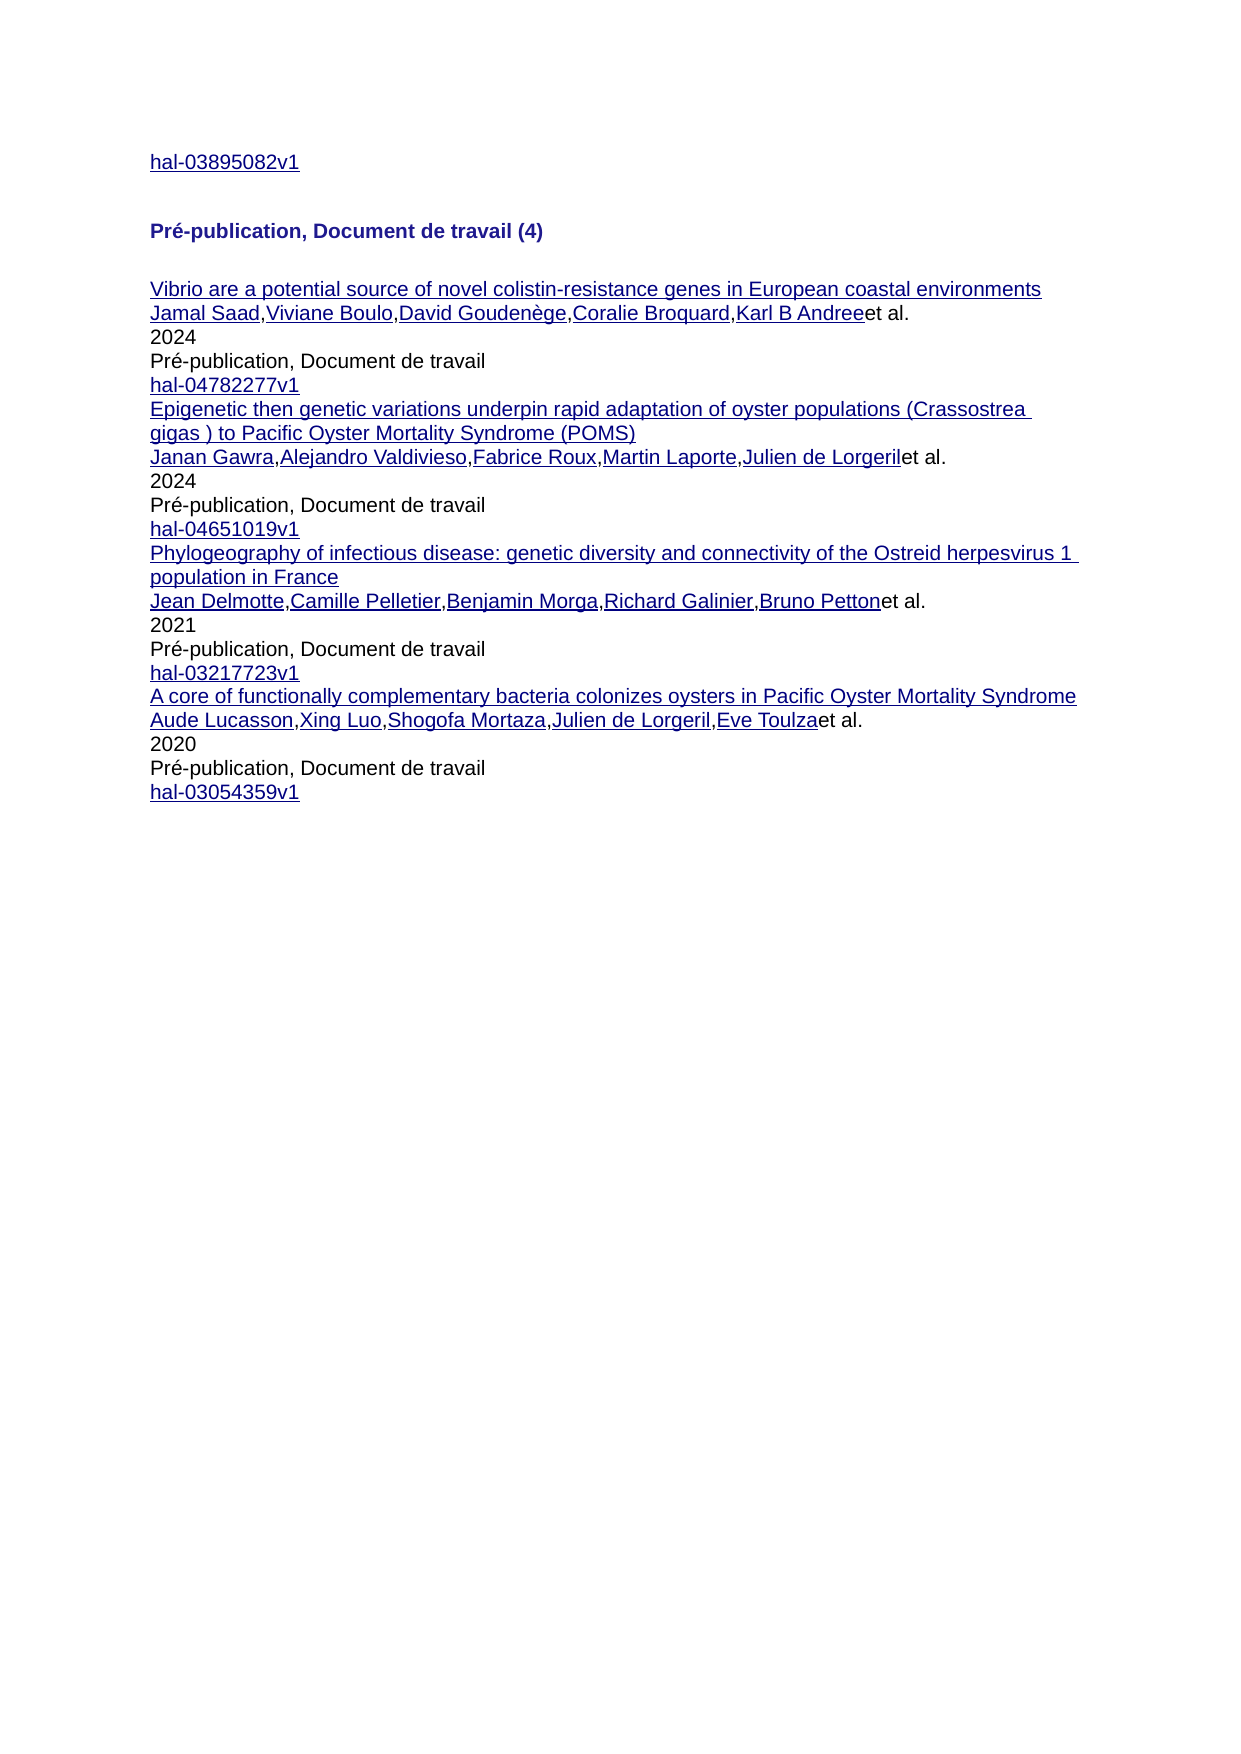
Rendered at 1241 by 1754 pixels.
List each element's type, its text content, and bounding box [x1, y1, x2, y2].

table_cell hal-03895082v1 [150, 150, 1090, 174]
subtitle Pré-publication, Document de travail (4) [150, 219, 1090, 243]
table_cell Epigenetic then genetic variations underpin rapid adaptation of oyster populations (Crassostrea gigas ) to Pacific Oyster Mortality Syndrome (POMS) Janan Gawra,Alejandro Valdivieso,Fabrice Roux,Martin Laporte,Julien de Lorgerilet al. 2024 Pré-publication, Document de travail hal-04651019v1 [150, 397, 1090, 541]
table_cell Phylogeography of infectious disease: genetic diversity and connectivity of the Ostreid herpesvirus 1 population in France Jean Delmotte,Camille Pelletier,Benjamin Morga,Richard Galinier,Bruno Pettonet al. 2021 Pré-publication, Document de travail hal-03217723v1 [150, 541, 1090, 684]
table_cell A core of functionally complementary bacteria colonizes oysters in Pacific Oyster Mortality Syndrome Aude Lucasson,Xing Luo,Shogofa Mortaza,Julien de Lorgeril,Eve Toulzaet al. 2020 Pré-publication, Document de travail hal-03054359v1 [150, 684, 1090, 804]
table_header Vibrio are a potential source of novel colistin-resistance genes in European coastal environments Jamal Saad,Viviane Boulo,David Goudenège,Coralie Broquard,Karl B Andreeet al. 2024 Pré-publication, Document de travail hal-04782277v1 [150, 277, 1090, 397]
